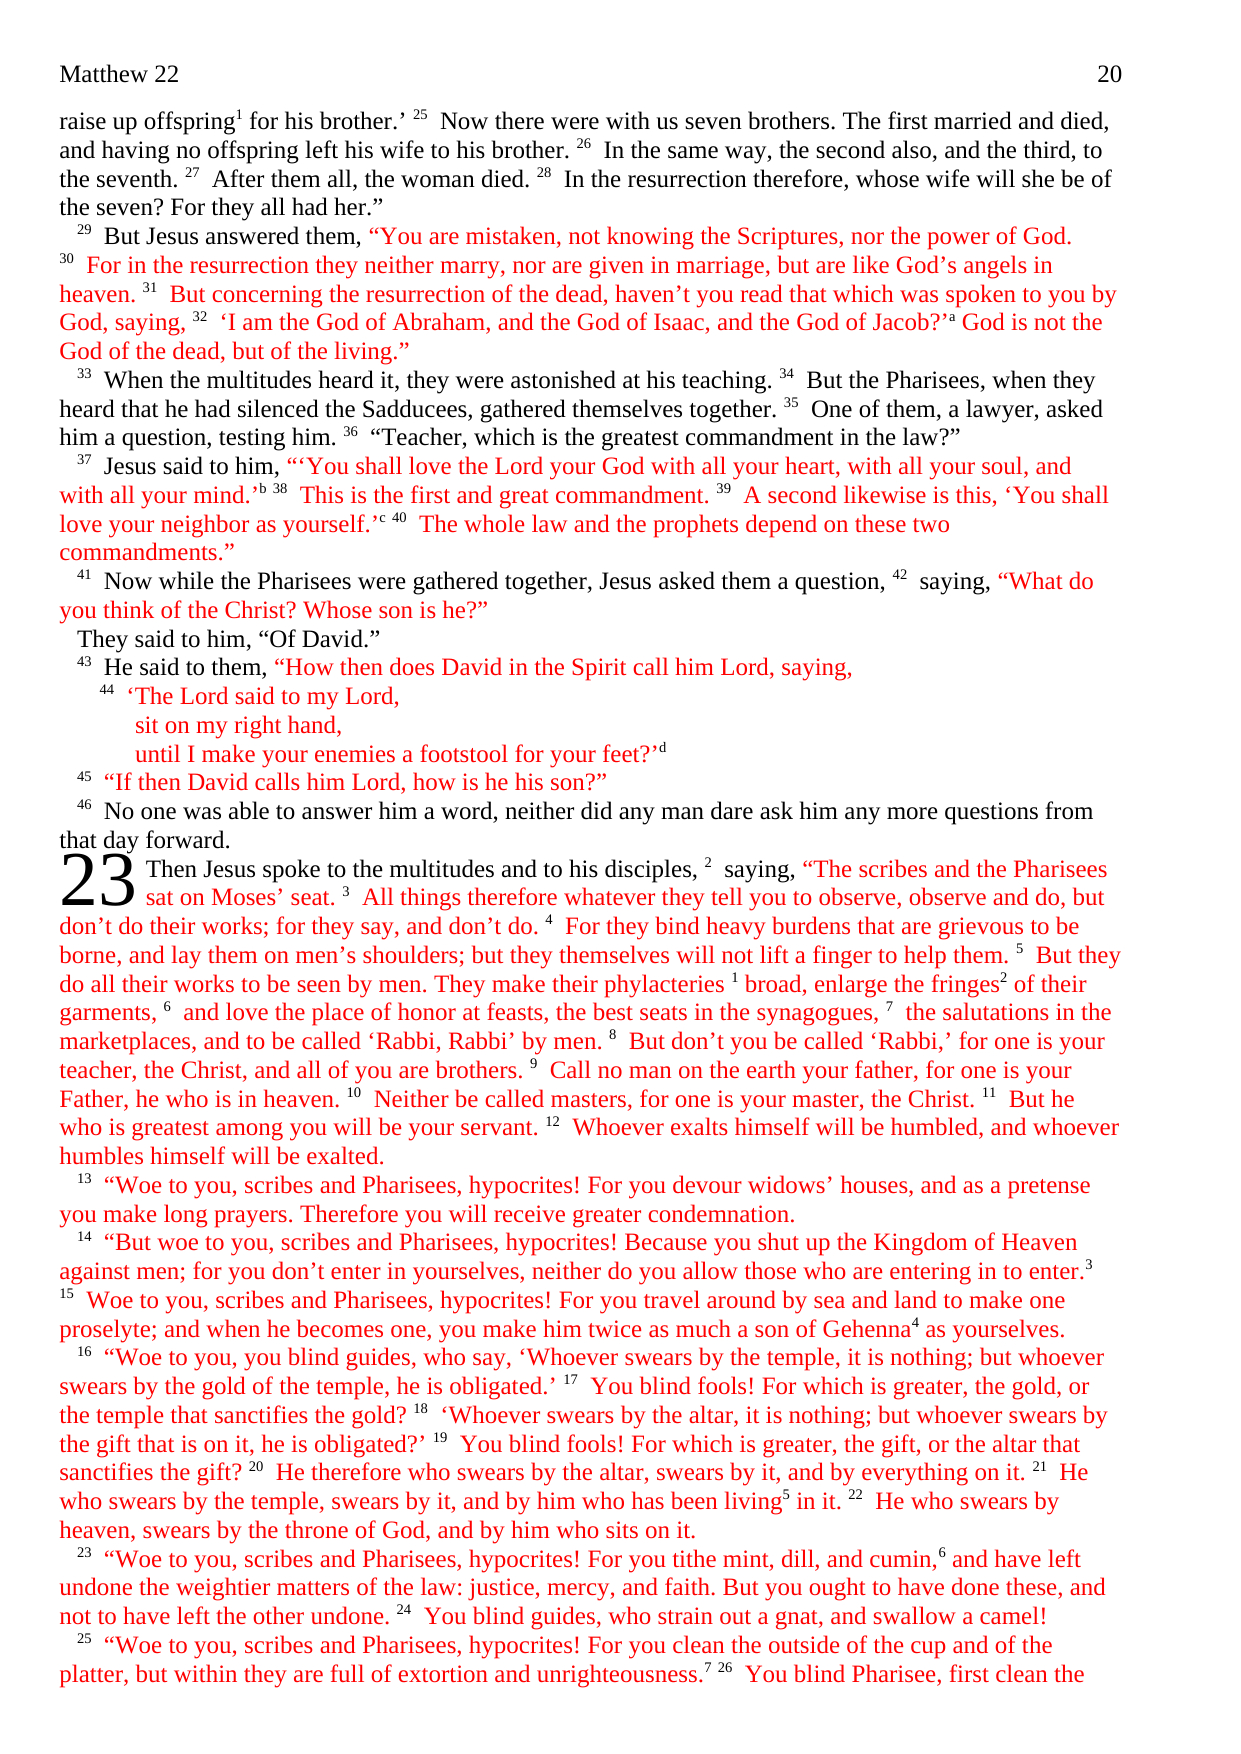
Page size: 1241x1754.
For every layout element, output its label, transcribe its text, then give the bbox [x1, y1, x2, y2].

text 23Then Jesus spoke to the multitudes and to his disciples, 2 saying, “The scribes and the Pharisees sat on Moses’ seat. 3 All things therefore whatever they tell you to observe, observe and do, but don’t do their works; for they say, and don’t do. 4 For they bind heavy burdens that are grievous to be borne, and lay them on men’s shoulders; but they themselves will not lift a finger to help them. 5 But they do all their works to be seen by men. They make their phylacteries 1 broad, enlarge the fringes2 of their garments, 6 and love the place of honor at feasts, the best seats in the synagogues, 7 the salutations in the marketplaces, and to be called ‘Rabbi, Rabbi’ by men. 8 But don’t you be called ‘Rabbi,’ for one is your teacher, the Christ, and all of you are brothers. 9 Call no man on the earth your father, for one is your Father, he who is in heaven. 10 Neither be called masters, for one is your master, the Christ. 11 But he who is greatest among you will be your servant. 12 Whoever exalts himself will be humbled, and whoever humbles himself will be exalted. [59, 854, 1122, 1170]
text 45 “If then David calls him Lord, how is he his son?” [59, 767, 1122, 796]
text 46 No one was able to answer him a word, neither did any man dare ask him any more questions from that day forward. [59, 796, 1122, 854]
text 13 “Woe to you, scribes and Pharisees, hypocrites! For you devour widows’ houses, and as a pretense you make long prayers. Therefore you will receive greater condemnation. [59, 1170, 1122, 1227]
text 25 “Woe to you, scribes and Pharisees, hypocrites! For you clean the outside of the cup and of the platter, but within they are full of extortion and unrighteousness.7 26 You blind Pharisee, first clean the [59, 1630, 1122, 1687]
text 44 ‘The Lord said to my Lord, [99, 681, 1122, 710]
text raise up offspring1 for his brother.’ 25 Now there were with us seven brothers. The first married and died, and having no offspring left his wife to his brother. 26 In the same way, the second also, and the third, to the seventh. 27 After them all, the woman died. 28 In the resurrection therefore, whose wife will she be of the seven? For they all had her.” [59, 106, 1122, 221]
text until I make your enemies a footstool for your feet?’d [135, 739, 1122, 767]
text They said to him, “Of David.” [59, 624, 1122, 652]
text 23 “Woe to you, scribes and Pharisees, hypocrites! For you tithe mint, dill, and cumin,6 and have left undone the weightier matters of the law: justice, mercy, and faith. But you ought to have done these, and not to have left the other undone. 24 You blind guides, who strain out a gnat, and swallow a camel! [59, 1544, 1122, 1630]
text 14 “But woe to you, scribes and Pharisees, hypocrites! Because you shut up the Kingdom of Heaven against men; for you don’t enter in yourselves, neither do you allow those who are entering in to enter.3 15 Woe to you, scribes and Pharisees, hypocrites! For you travel around by sea and land to make one proselyte; and when he becomes one, you make him twice as much a son of Gehenna4 as yourselves. [59, 1227, 1122, 1342]
text sit on my right hand, [135, 710, 1122, 739]
text 16 “Woe to you, you blind guides, who say, ‘Whoever swears by the temple, it is nothing; but whoever swears by the gold of the temple, he is obligated.’ 17 You blind fools! For which is greater, the gold, or the temple that sanctifies the gold? 18 ‘Whoever swears by the altar, it is nothing; but whoever swears by the gift that is on it, he is obligated?’ 19 You blind fools! For which is greater, the gift, or the altar that sanctifies the gift? 20 He therefore who swears by the altar, swears by it, and by everything on it. 21 He who swears by the temple, swears by it, and by him who has been living5 in it. 22 He who swears by heaven, swears by the throne of God, and by him who sits on it. [59, 1342, 1122, 1544]
text 43 He said to them, “How then does David in the Spirit call him Lord, saying, [59, 652, 1122, 681]
text 29 But Jesus answered them, “You are mistaken, not knowing the Scriptures, nor the power of God. 30 For in the resurrection they neither marry, nor are given in marriage, but are like God’s angels in heaven. 31 But concerning the resurrection of the dead, haven’t you read that which was spoken to you by God, saying, 32 ‘I am the God of Abraham, and the God of Isaac, and the God of Jacob?’a God is not the God of the dead, but of the living.” [59, 221, 1122, 365]
text 33 When the multitudes heard it, they were astonished at his teaching. 34 But the Pharisees, when they heard that he had silenced the Sadducees, gathered themselves together. 35 One of them, a lawyer, asked him a question, testing him. 36 “Teacher, which is the greatest commandment in the law?” [59, 365, 1122, 451]
text 37 Jesus said to him, “‘You shall love the Lord your God with all your heart, with all your soul, and with all your mind.’b 38 This is the first and great commandment. 39 A second likewise is this, ‘You shall love your neighbor as yourself.’c 40 The whole law and the prophets depend on these two commandments.” [59, 451, 1122, 566]
text 41 Now while the Pharisees were gathered together, Jesus asked them a question, 42 saying, “What do you think of the Christ? Whose son is he?” [59, 566, 1122, 624]
